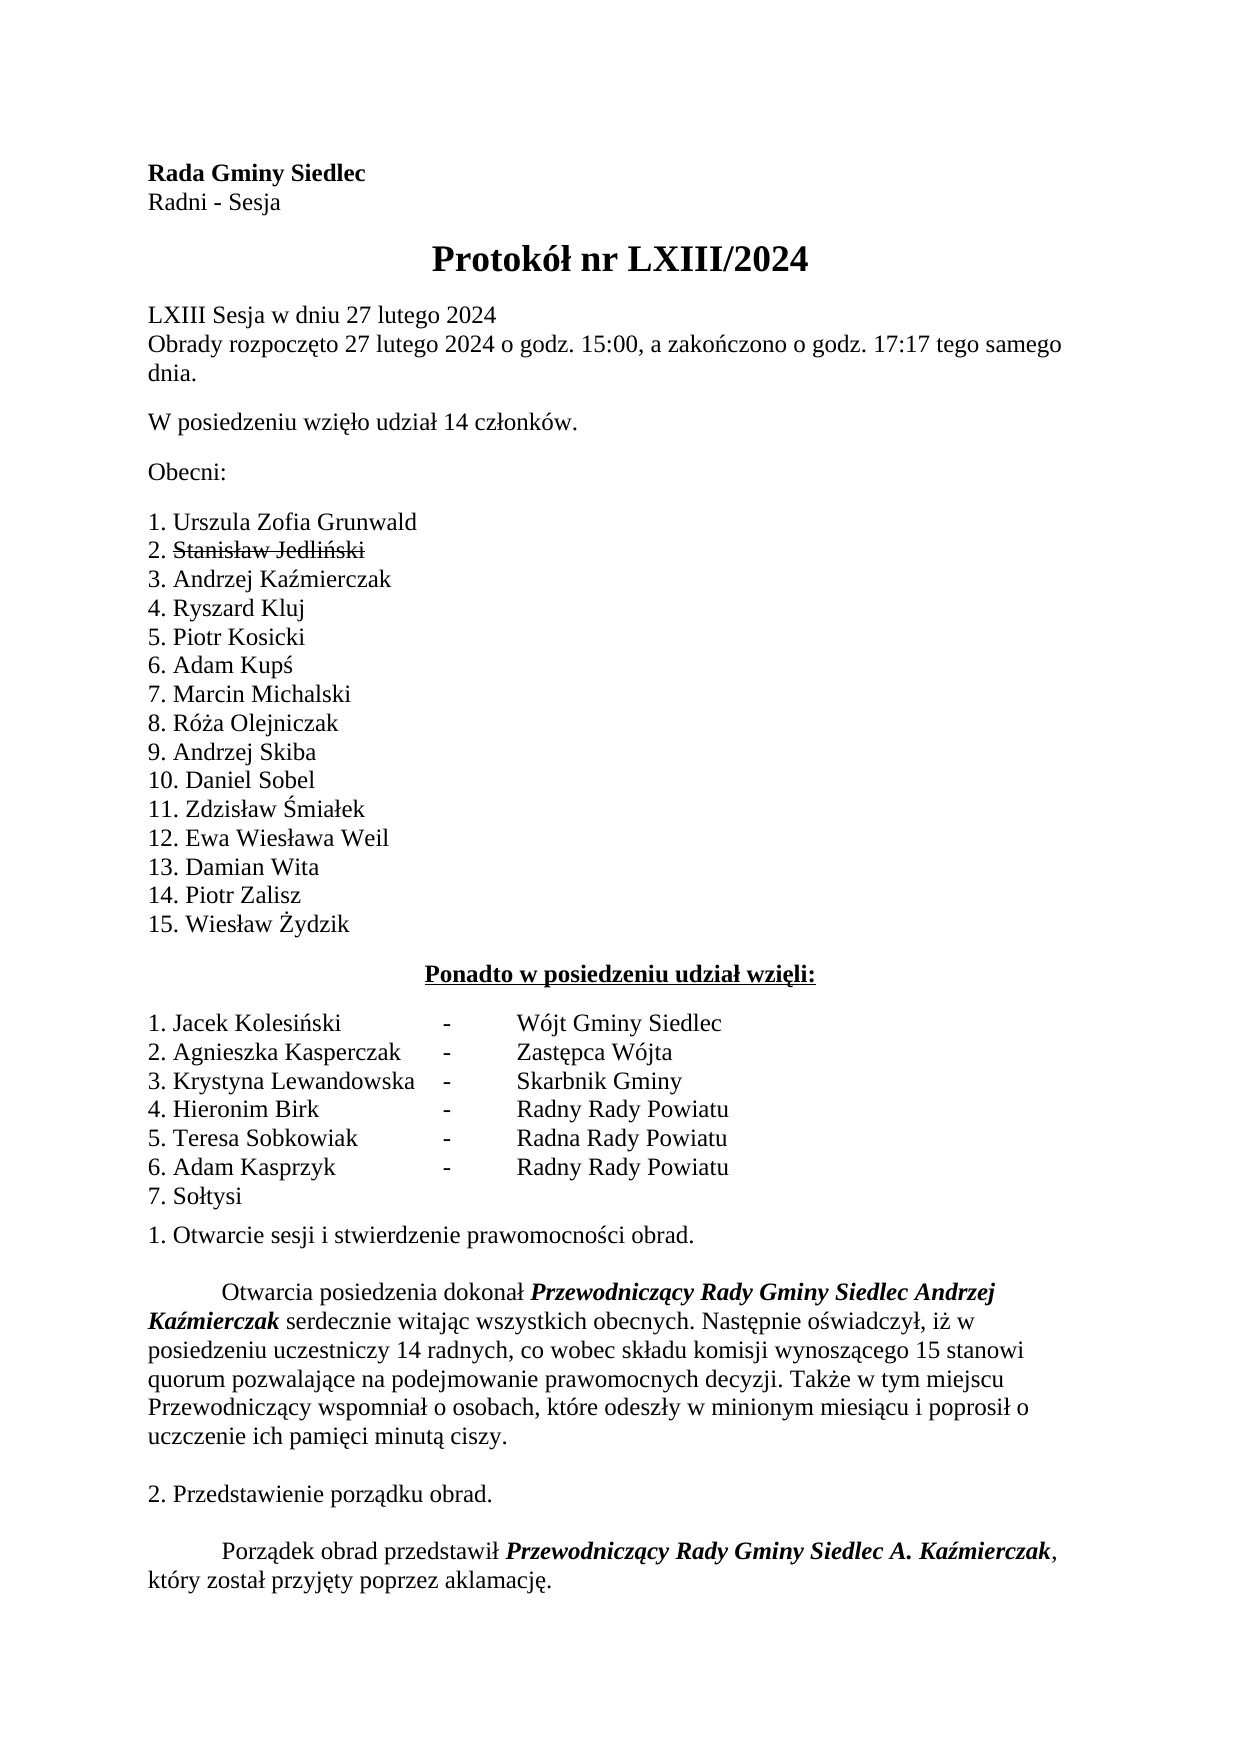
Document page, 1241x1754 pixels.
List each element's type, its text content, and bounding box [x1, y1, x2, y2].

text Obecni: [148, 457, 1093, 486]
text W posiedzeniu wzięło udział 14 członków. [148, 407, 1093, 436]
text LXIII Sesja w dniu 27 lutego 2024 Obrady rozpoczęto 27 lutego 2024 o godz. 15:00, a zakończono o godz. 17:17 tego samego dnia. [148, 300, 1093, 387]
text Protokół nr LXIII/2024 [148, 236, 1093, 279]
text Rada Gminy Siedlec Radni - Sesja [148, 158, 1093, 216]
text 1. Jacek Kolesiński - Wójt Gminy Siedlec 2. Agnieszka Kasperczak - Zastępca Wójta 3. Krystyna Lewandowska - Skarbnik Gminy 4. Hieronim Birk - Radny Rady Powiatu 5. Teresa Sobkowiak - Radna Rady Powiatu 6. Adam Kasprzyk - Radny Rady Powiatu 7. Sołtysi [148, 1008, 1093, 1209]
text 1. Urszula Zofia Grunwald 2. Stanisław Jedliński 3. Andrzej Kaźmierczak 4. Ryszard Kluj 5. Piotr Kosicki 6. Adam Kupś 7. Marcin Michalski 8. Róża Olejniczak 9. Andrzej Skiba 10. Daniel Sobel 11. Zdzisław Śmiałek 12. Ewa Wiesława Weil 13. Damian Wita 14. Piotr Zalisz 15. Wiesław Żydzik [148, 507, 1093, 938]
text 1. Otwarcie sesji i stwierdzenie prawomocności obrad. Otwarcia posiedzenia dokonał Przewodniczący Rady Gminy Siedlec Andrzej Kaźmierczak serdecznie witając wszystkich obecnych. Następnie oświadczył, iż w posiedzeniu uczestniczy 14 radnych, co wobec składu komisji wynoszącego 15 stanowi quorum pozwalające na podejmowanie prawomocnych decyzji. Także w tym miejscu Przewodniczący wspomniał o osobach, które odeszły w minionym miesiącu i poprosił o uczczenie ich pamięci minutą ciszy. 2. Przedstawienie porządku obrad. Porządek obrad przedstawił Przewodniczący Rady Gminy Siedlec A. Kaźmierczak, który został przyjęty poprzez aklamację. [148, 1220, 1093, 1594]
text Ponadto w posiedzeniu udział wzięli: [148, 959, 1093, 987]
